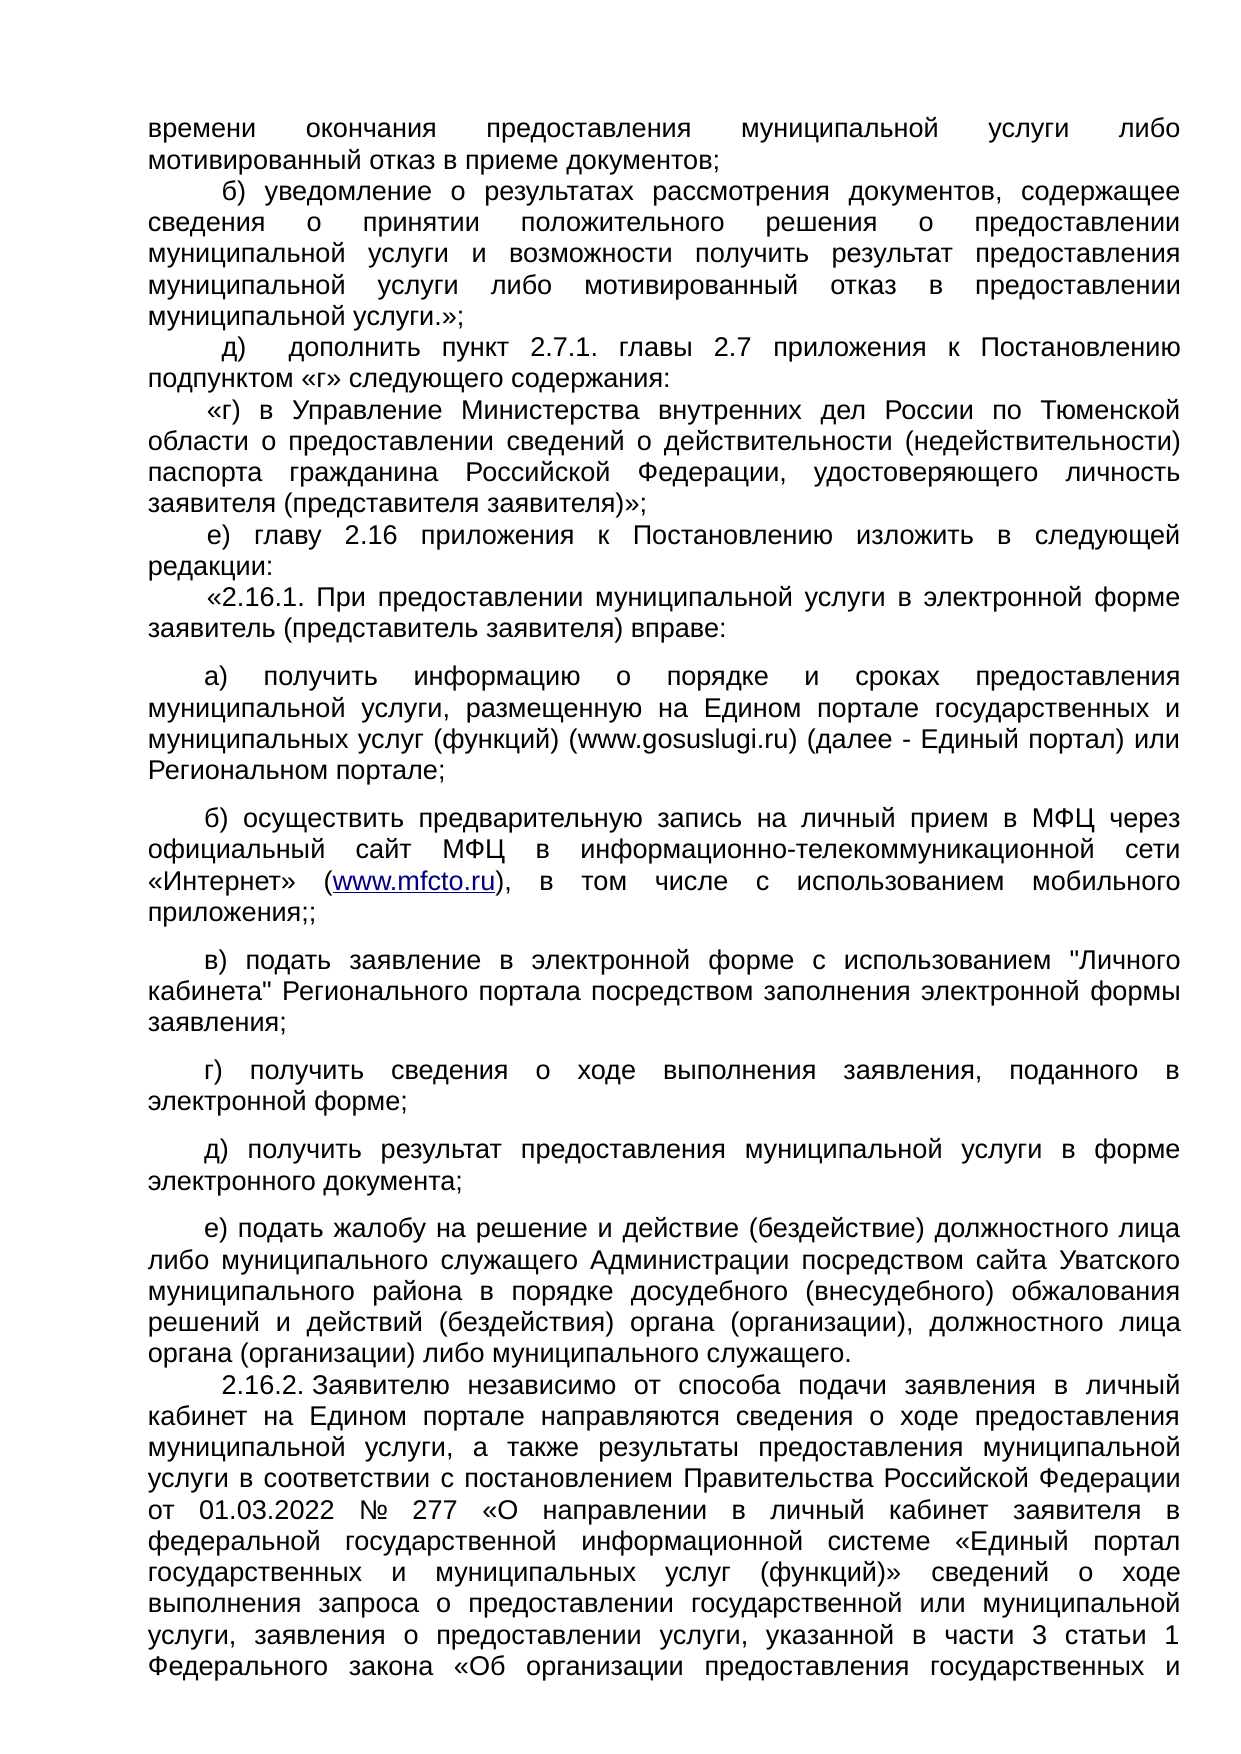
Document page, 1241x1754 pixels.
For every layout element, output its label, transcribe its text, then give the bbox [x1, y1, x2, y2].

text д) получить результат предоставления муниципальной услуги в форме электронного документа; [148, 1133, 1181, 1196]
text б) осуществить предварительную запись на личный прием в МФЦ через официальный сайт МФЦ в информационно-телекоммуникационной сети «Интернет» (www.mfcto.ru), в том числе с использованием мобильного приложения;; [148, 802, 1181, 927]
text в) подать заявление в электронной форме с использованием "Личного кабинета" Регионального портала посредством заполнения электронной формы заявления; [148, 944, 1181, 1037]
text г) получить сведения о ходе выполнения заявления, поданного в электронной форме; [148, 1054, 1181, 1117]
text 2.16.2. Заявителю независимо от способа подачи заявления в личный кабинет на Едином портале направляются сведения о ходе предоставления муниципальной услуги, а также результаты предоставления муниципальной услуги в соответствии с постановлением Правительства Российской Федерации от 01.03.2022 № 277 «О направлении в личный кабинет заявителя в федеральной государственной информационной системе «Единый портал государственных и муниципальных услуг (функций)» сведений о ходе выполнения запроса о предоставлении государственной или муниципальной услуги, заявления о предоставлении услуги, указанной в части 3 статьи 1 Федерального закона «Об организации предоставления государственных и [148, 1369, 1181, 1681]
text «г) в Управление Министерства внутренних дел России по Тюменской области о предоставлении сведений о действительности (недействительности) паспорта гражданина Российской Федерации, удостоверяющего личность заявителя (представителя заявителя)»; [148, 394, 1181, 519]
text а) получить информацию о порядке и сроках предоставления муниципальной услуги, размещенную на Едином портале государственных и муниципальных услуг (функций) (www.gosuslugi.ru) (далее - Единый портал) или Региональном портале; [148, 660, 1181, 785]
text б) уведомление о результатах рассмотрения документов, содержащее сведения о принятии положительного решения о предоставлении муниципальной услуги и возможности получить результат предоставления муниципальной услуги либо мотивированный отказ в предоставлении муниципальной услуги.»; [148, 175, 1181, 331]
text «2.16.1. При предоставлении муниципальной услуги в электронной форме заявитель (представитель заявителя) вправе: [148, 581, 1181, 644]
text времени окончания предоставления муниципальной услуги либо мотивированный отказ в приеме документов; [148, 112, 1181, 175]
text д) дополнить пункт 2.7.1. главы 2.7 приложения к Постановлению подпунктом «г» следующего содержания: [148, 331, 1181, 394]
text е) главу 2.16 приложения к Постановлению изложить в следующей редакции: [148, 519, 1181, 581]
text е) подать жалобу на решение и действие (бездействие) должностного лица либо муниципального служащего Администрации посредством сайта Уватского муниципального района в порядке досудебного (внесудебного) обжалования решений и действий (бездействия) органа (организации), должностного лица органа (организации) либо муниципального служащего. [148, 1212, 1181, 1369]
